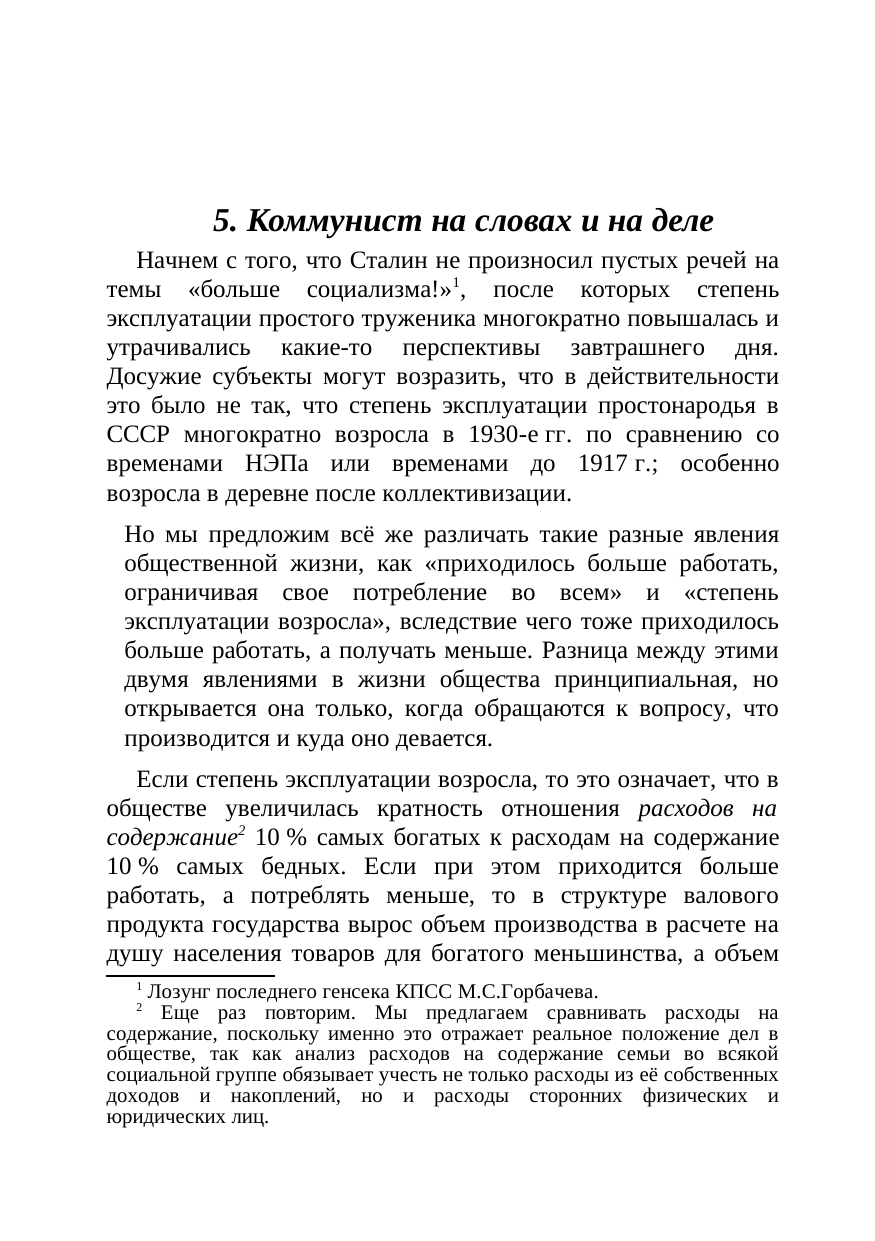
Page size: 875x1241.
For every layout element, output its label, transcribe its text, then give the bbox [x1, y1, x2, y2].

text Лозунг последнего генсека КПСС М.С.Горбачева. [106, 982, 779, 1002]
text Но мы предложим всё же различать такие разные явления общественной жизни, как «приходилось больше работать, ограничивая свое потребление во всем» и «степень эксплуатации возросла», вследствие чего тоже приходилось больше работать, а получать меньше. Разница между этими двумя явлениями в жизни общества принципиальная, но открывается она только, когда обращаются к вопросу, что производится и куда оно девается. [124, 519, 779, 751]
text Если степень эксплуатации возросла, то это означает, что в обществе увеличилась кратность отношения расходов на содержание 10 % самых богатых к расходам на содержание 10 % самых бедных. Если при этом приходится больше работать, а потреблять меньше, то в структуре валового продукта государства вырос объем производства в расчете на душу населения товаров для богатого меньшинства, а объем [106, 764, 779, 967]
text Начнем с того, что Сталин не произносил пустых речей на темы «больше социализма!», после которых степень эксплуатации простого труженика многократно повышалась и утрачивались какие-то перспективы завтрашнего дня. Досужие субъекты могут возразить, что в действительности это было не так, что степень эксплуатации простонародья в СССР многократно возросла в 1930‑е гг. по сравнению со временами НЭПа или временами до 1917 г.; особенно возросла в деревне после коллективизации. [106, 245, 779, 506]
subtitle 5. Коммунист на словах и на деле [106, 200, 779, 239]
text Еще раз повторим. Мы предлагаем сравнивать расходы на содержание, поскольку именно это отражает реальное положение дел в обществе, так как анализ расходов на содержание семьи во всякой социальной группе обязывает учесть не только расходы из её собственных доходов и накоплений, но и расходы сторонних физических и юридических лиц. [106, 1002, 779, 1127]
